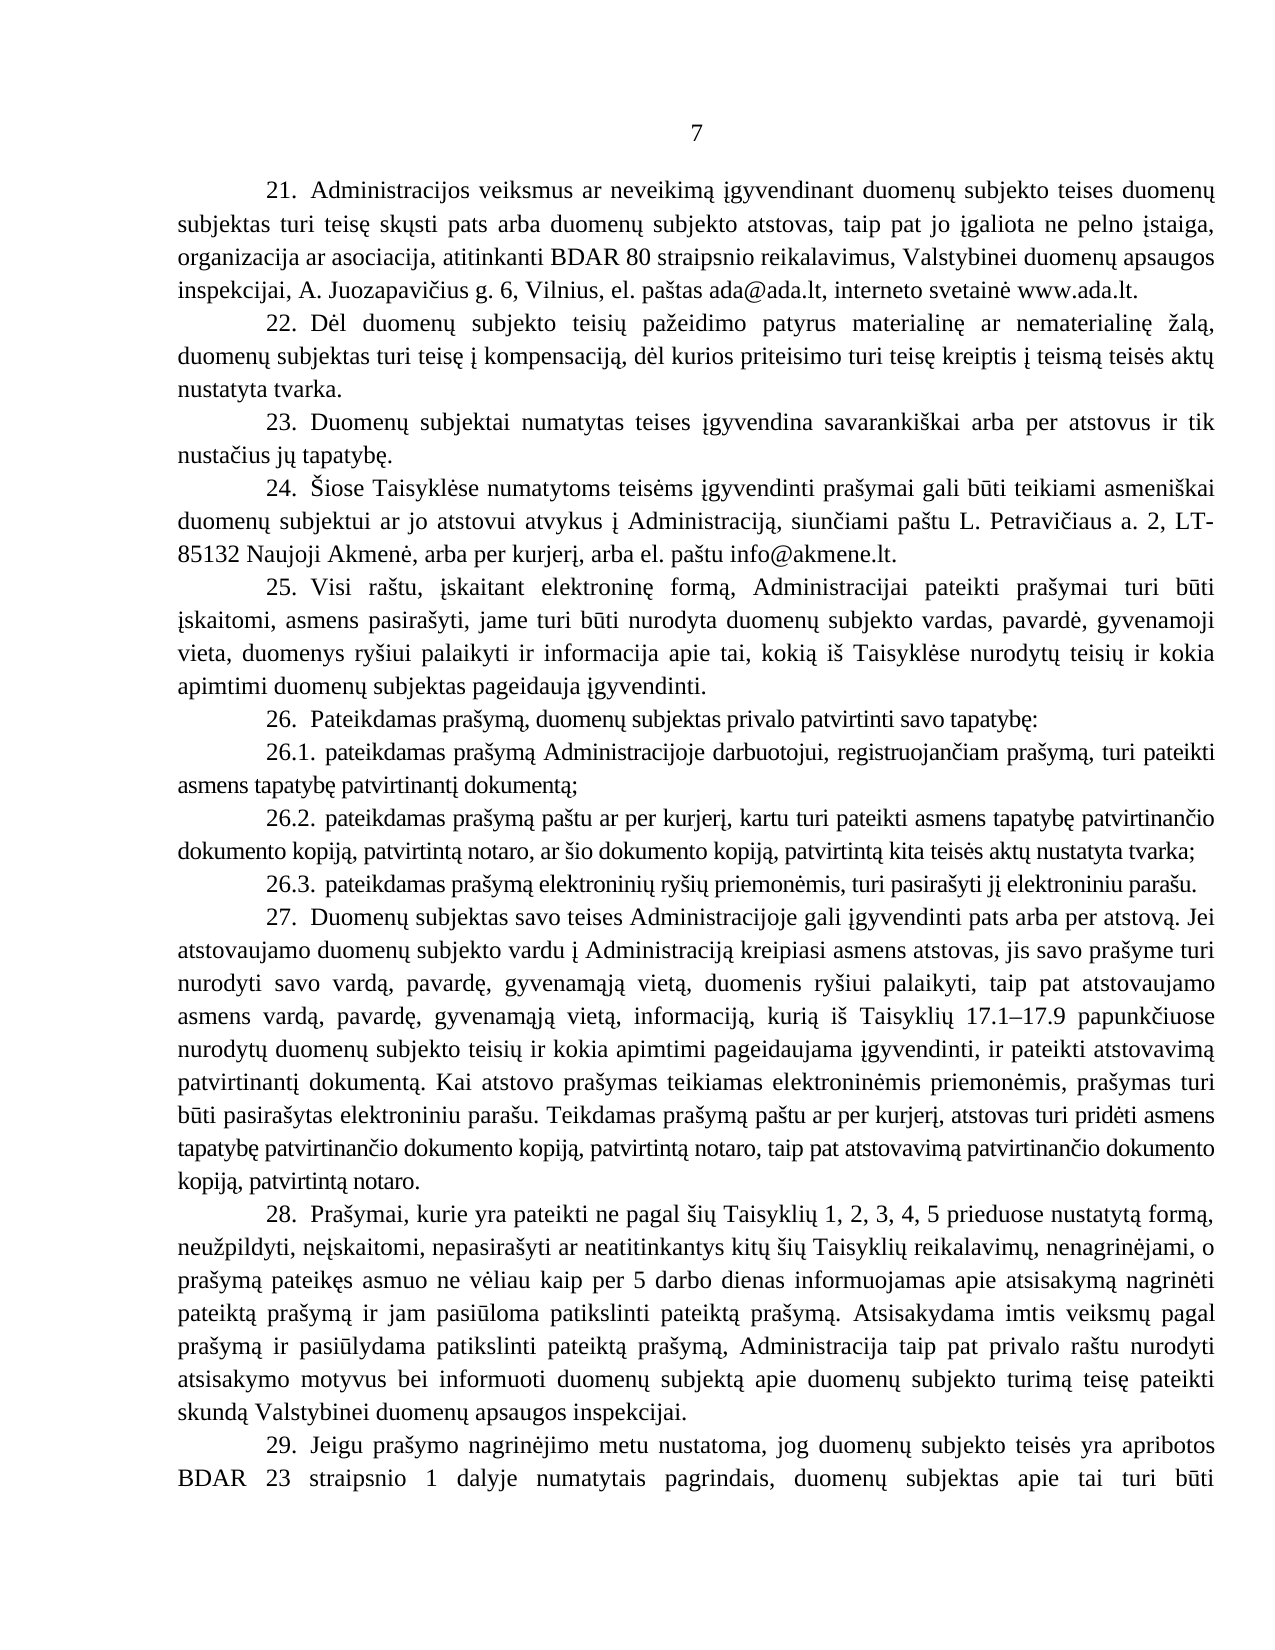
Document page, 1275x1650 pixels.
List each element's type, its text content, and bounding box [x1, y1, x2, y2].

text 25. Visi raštu, įskaitant elektroninę formą, Administracijai pateikti prašymai turi būti įskaitomi, asmens pasirašyti, jame turi būti nurodyta duomenų subjekto vardas, pavardė, gyvenamoji vieta, duomenys ryšiui palaikyti ir informacija apie tai, kokią iš Taisyklėse nurodytų teisių ir kokia apimtimi duomenų subjektas pageidauja įgyvendinti. [177, 572, 1216, 700]
text 29. Jeigu prašymo nagrinėjimo metu nustatoma, jog duomenų subjekto teisės yra apribotos BDAR 23 straipsnio 1 dalyje numatytais pagrindais, duomenų subjektas apie tai turi būti [177, 1430, 1216, 1492]
text 27. Duomenų subjektas savo teises Administracijoje gali įgyvendinti pats arba per atstovą. Jei atstovaujamo duomenų subjekto vardu į Administraciją kreipiasi asmens atstovas, jis savo prašyme turi nurodyti savo vardą, pavardę, gyvenamąją vietą, duomenis ryšiui palaikyti, taip pat atstovaujamo asmens vardą, pavardę, gyvenamąją vietą, informaciją, kurią iš Taisyklių 17.1–17.9 papunkčiuose nurodytų duomenų subjekto teisių ir kokia apimtimi pageidaujama įgyvendinti, ir pateikti atstovavimą patvirtinantį dokumentą. Kai atstovo prašymas teikiamas elektroninėmis priemonėmis, prašymas turi būti pasirašytas elektroniniu parašu. Teikdamas prašymą paštu ar per kurjerį, atstovas turi pridėti asmens tapatybę patvirtinančio dokumento kopiją, patvirtintą notaro, taip pat atstovavimą patvirtinančio dokumento kopiją, patvirtintą notaro. [177, 902, 1216, 1195]
text 26.3. pateikdamas prašymą elektroninių ryšių priemonėmis, turi pasirašyti jį elektroniniu parašu. [177, 869, 1216, 898]
text 22. Dėl duomenų subjekto teisių pažeidimo patyrus materialinę ar nematerialinę žalą, duomenų subjektas turi teisę į kompensaciją, dėl kurios priteisimo turi teisę kreiptis į teismą teisės aktų nustatyta tvarka. [177, 308, 1216, 402]
text 26.2. pateikdamas prašymą paštu ar per kurjerį, kartu turi pateikti asmens tapatybę patvirtinančio dokumento kopiją, patvirtintą notaro, ar šio dokumento kopiją, patvirtintą kita teisės aktų nustatyta tvarka; [177, 803, 1216, 865]
text 26. Pateikdamas prašymą, duomenų subjektas privalo patvirtinti savo tapatybę: [177, 704, 1216, 733]
text 28. Prašymai, kurie yra pateikti ne pagal šių Taisyklių 1, 2, 3, 4, 5 prieduose nustatytą formą, neužpildyti, neįskaitomi, nepasirašyti ar neatitinkantys kitų šių Taisyklių reikalavimų, nenagrinėjami, o prašymą pateikęs asmuo ne vėliau kaip per 5 darbo dienas informuojamas apie atsisakymą nagrinėti pateiktą prašymą ir jam pasiūloma patikslinti pateiktą prašymą. Atsisakydama imtis veiksmų pagal prašymą ir pasiūlydama patikslinti pateiktą prašymą, Administracija taip pat privalo raštu nurodyti atsisakymo motyvus bei informuoti duomenų subjektą apie duomenų subjekto turimą teisę pateikti skundą Valstybinei duomenų apsaugos inspekcijai. [177, 1199, 1216, 1426]
text 23. Duomenų subjektai numatytas teises įgyvendina savarankiškai arba per atstovus ir tik nustačius jų tapatybę. [177, 407, 1216, 468]
text 24. Šiose Taisyklėse numatytoms teisėms įgyvendinti prašymai gali būti teikiami asmeniškai duomenų subjektui ar jo atstovui atvykus į Administraciją, siunčiami paštu L. Petravičiaus a. 2, LT-85132 Naujoji Akmenė, arba per kurjerį, arba el. paštu info@akmene.lt. [177, 473, 1216, 568]
text 26.1. pateikdamas prašymą Administracijoje darbuotojui, registruojančiam prašymą, turi pateikti asmens tapatybę patvirtinantį dokumentą; [177, 737, 1216, 799]
text 21. Administracijos veiksmus ar neveikimą įgyvendinant duomenų subjekto teises duomenų subjektas turi teisę skųsti pats arba duomenų subjekto atstovas, taip pat jo įgaliota ne pelno įstaiga, organizacija ar asociacija, atitinkanti BDAR 80 straipsnio reikalavimus, Valstybinei duomenų apsaugos inspekcijai, A. Juozapavičius g. 6, Vilnius, el. paštas ada@ada.lt, interneto svetainė www.ada.lt. [177, 176, 1216, 303]
